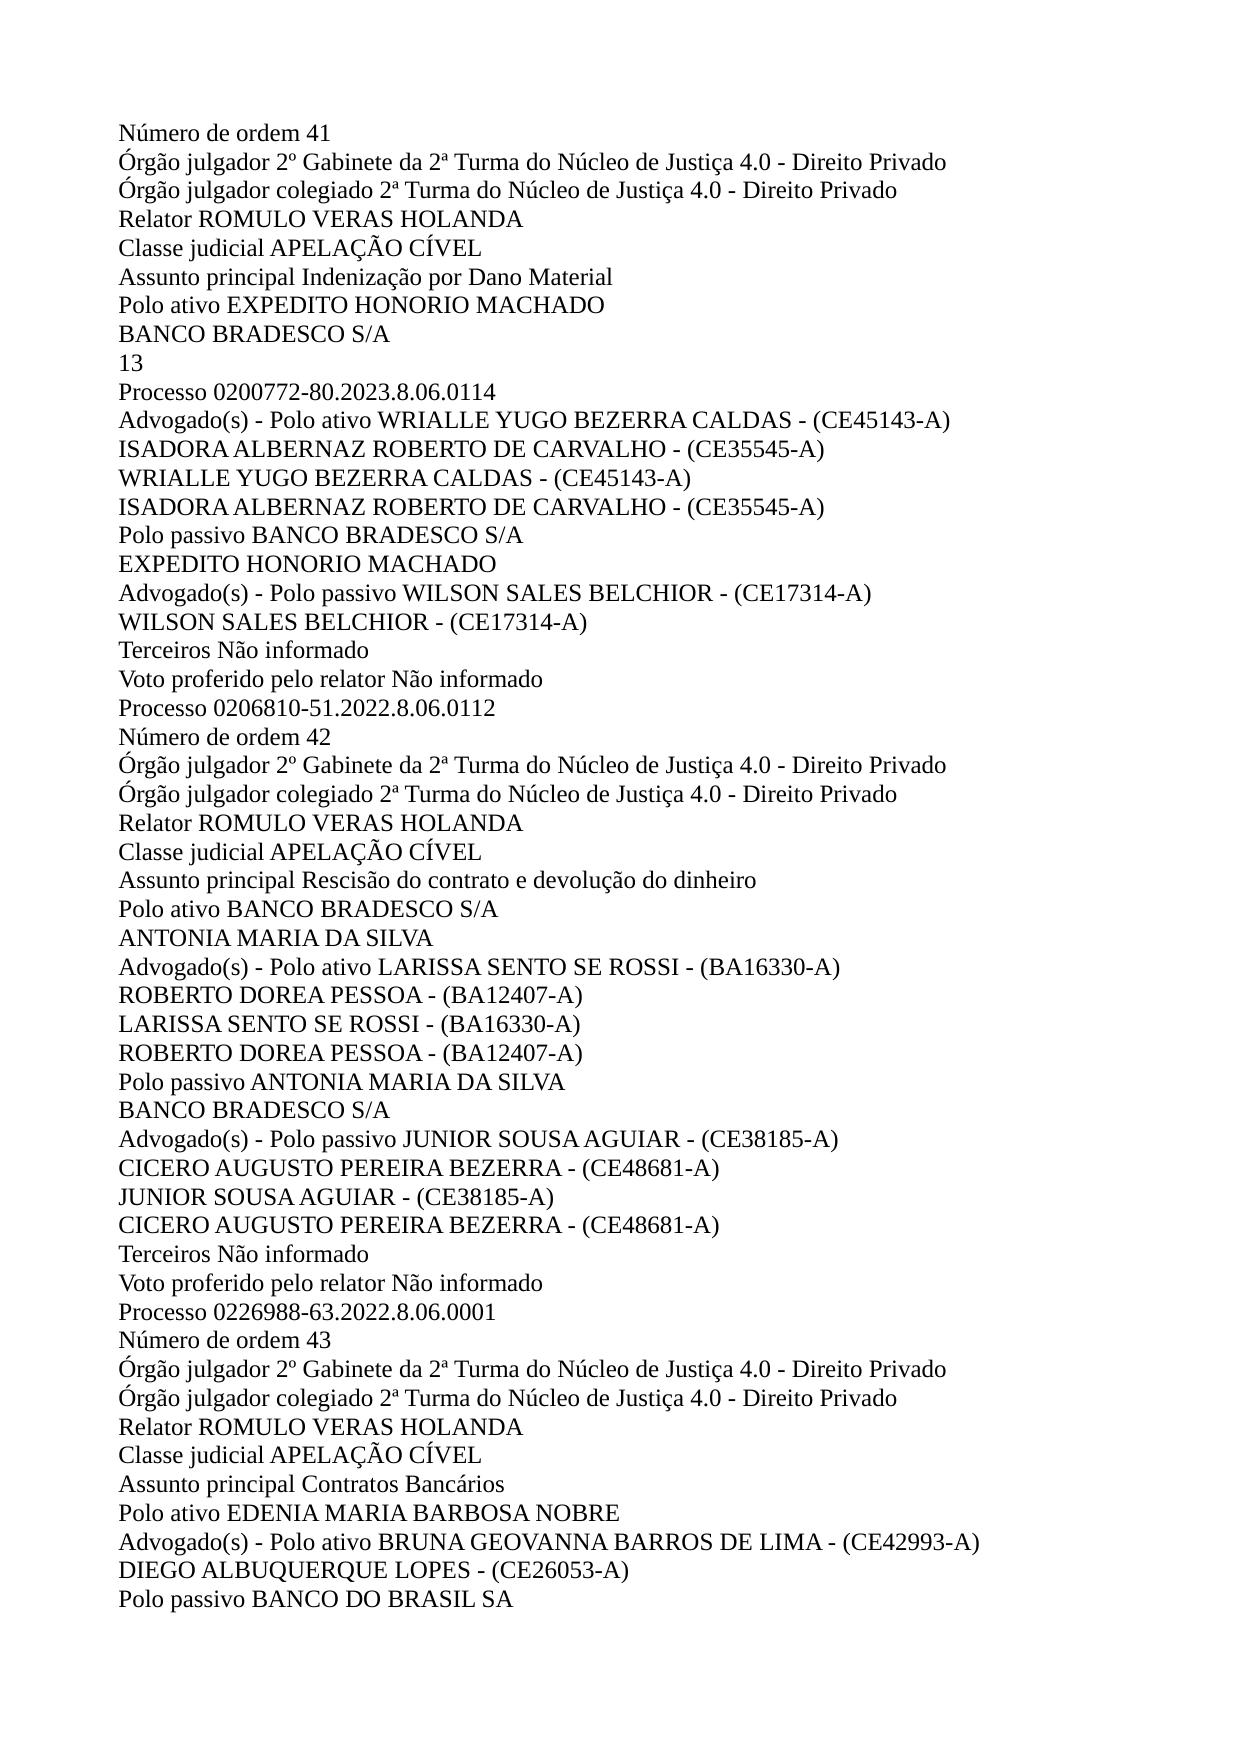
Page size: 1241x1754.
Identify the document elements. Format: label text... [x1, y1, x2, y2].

text Relator ROMULO VERAS HOLANDA [118, 204, 1122, 233]
text Advogado(s) - Polo ativo BRUNA GEOVANNA BARROS DE LIMA - (CE42993-A) [118, 1527, 1122, 1556]
text Assunto principal Contratos Bancários [118, 1469, 1122, 1498]
text Polo passivo ANTONIA MARIA DA SILVA [118, 1067, 1122, 1096]
text DIEGO ALBUQUERQUE LOPES - (CE26053-A) [118, 1556, 1122, 1584]
text Número de ordem 41 [118, 118, 1122, 147]
text BANCO BRADESCO S/A [118, 319, 1122, 348]
text Advogado(s) - Polo ativo WRIALLE YUGO BEZERRA CALDAS - (CE45143-A) [118, 406, 1122, 434]
text Terceiros Não informado [118, 1239, 1122, 1268]
text Polo ativo EXPEDITO HONORIO MACHADO [118, 291, 1122, 319]
text ROBERTO DOREA PESSOA - (BA12407-A) [118, 981, 1122, 1009]
text Processo 0226988-63.2022.8.06.0001 [118, 1297, 1122, 1326]
text Assunto principal Indenização por Dano Material [118, 262, 1122, 291]
text BANCO BRADESCO S/A [118, 1096, 1122, 1124]
text ISADORA ALBERNAZ ROBERTO DE CARVALHO - (CE35545-A) [118, 492, 1122, 521]
text CICERO AUGUSTO PEREIRA BEZERRA - (CE48681-A) [118, 1153, 1122, 1182]
text Classe judicial APELAÇÃO CÍVEL [118, 1441, 1122, 1469]
text Órgão julgador colegiado 2ª Turma do Núcleo de Justiça 4.0 - Direito Privado [118, 176, 1122, 204]
text Advogado(s) - Polo ativo LARISSA SENTO SE ROSSI - (BA16330-A) [118, 952, 1122, 981]
text Polo ativo BANCO BRADESCO S/A [118, 894, 1122, 923]
text Advogado(s) - Polo passivo WILSON SALES BELCHIOR - (CE17314-A) [118, 578, 1122, 607]
text Número de ordem 42 [118, 722, 1122, 751]
text Polo ativo EDENIA MARIA BARBOSA NOBRE [118, 1498, 1122, 1527]
text EXPEDITO HONORIO MACHADO [118, 549, 1122, 578]
text ANTONIA MARIA DA SILVA [118, 923, 1122, 952]
text WILSON SALES BELCHIOR - (CE17314-A) [118, 607, 1122, 636]
text Advogado(s) - Polo passivo JUNIOR SOUSA AGUIAR - (CE38185-A) [118, 1124, 1122, 1153]
text 13 [118, 348, 1122, 377]
text Processo 0200772-80.2023.8.06.0114 [118, 377, 1122, 406]
text Número de ordem 43 [118, 1326, 1122, 1354]
text Órgão julgador 2º Gabinete da 2ª Turma do Núcleo de Justiça 4.0 - Direito Privado [118, 147, 1122, 176]
text Órgão julgador 2º Gabinete da 2ª Turma do Núcleo de Justiça 4.0 - Direito Privado [118, 1354, 1122, 1383]
text Relator ROMULO VERAS HOLANDA [118, 808, 1122, 837]
text Relator ROMULO VERAS HOLANDA [118, 1412, 1122, 1441]
text Processo 0206810-51.2022.8.06.0112 [118, 693, 1122, 722]
text Polo passivo BANCO DO BRASIL SA [118, 1584, 1122, 1613]
text Assunto principal Rescisão do contrato e devolução do dinheiro [118, 866, 1122, 894]
text Órgão julgador 2º Gabinete da 2ª Turma do Núcleo de Justiça 4.0 - Direito Privado [118, 751, 1122, 779]
text Terceiros Não informado [118, 636, 1122, 664]
text WRIALLE YUGO BEZERRA CALDAS - (CE45143-A) [118, 463, 1122, 492]
text Voto proferido pelo relator Não informado [118, 664, 1122, 693]
text ROBERTO DOREA PESSOA - (BA12407-A) [118, 1038, 1122, 1067]
text Classe judicial APELAÇÃO CÍVEL [118, 233, 1122, 262]
text Órgão julgador colegiado 2ª Turma do Núcleo de Justiça 4.0 - Direito Privado [118, 779, 1122, 808]
text Órgão julgador colegiado 2ª Turma do Núcleo de Justiça 4.0 - Direito Privado [118, 1383, 1122, 1412]
text Classe judicial APELAÇÃO CÍVEL [118, 837, 1122, 866]
text Polo passivo BANCO BRADESCO S/A [118, 521, 1122, 549]
text CICERO AUGUSTO PEREIRA BEZERRA - (CE48681-A) [118, 1211, 1122, 1239]
text ISADORA ALBERNAZ ROBERTO DE CARVALHO - (CE35545-A) [118, 434, 1122, 463]
text LARISSA SENTO SE ROSSI - (BA16330-A) [118, 1009, 1122, 1038]
text Voto proferido pelo relator Não informado [118, 1268, 1122, 1297]
text JUNIOR SOUSA AGUIAR - (CE38185-A) [118, 1182, 1122, 1211]
